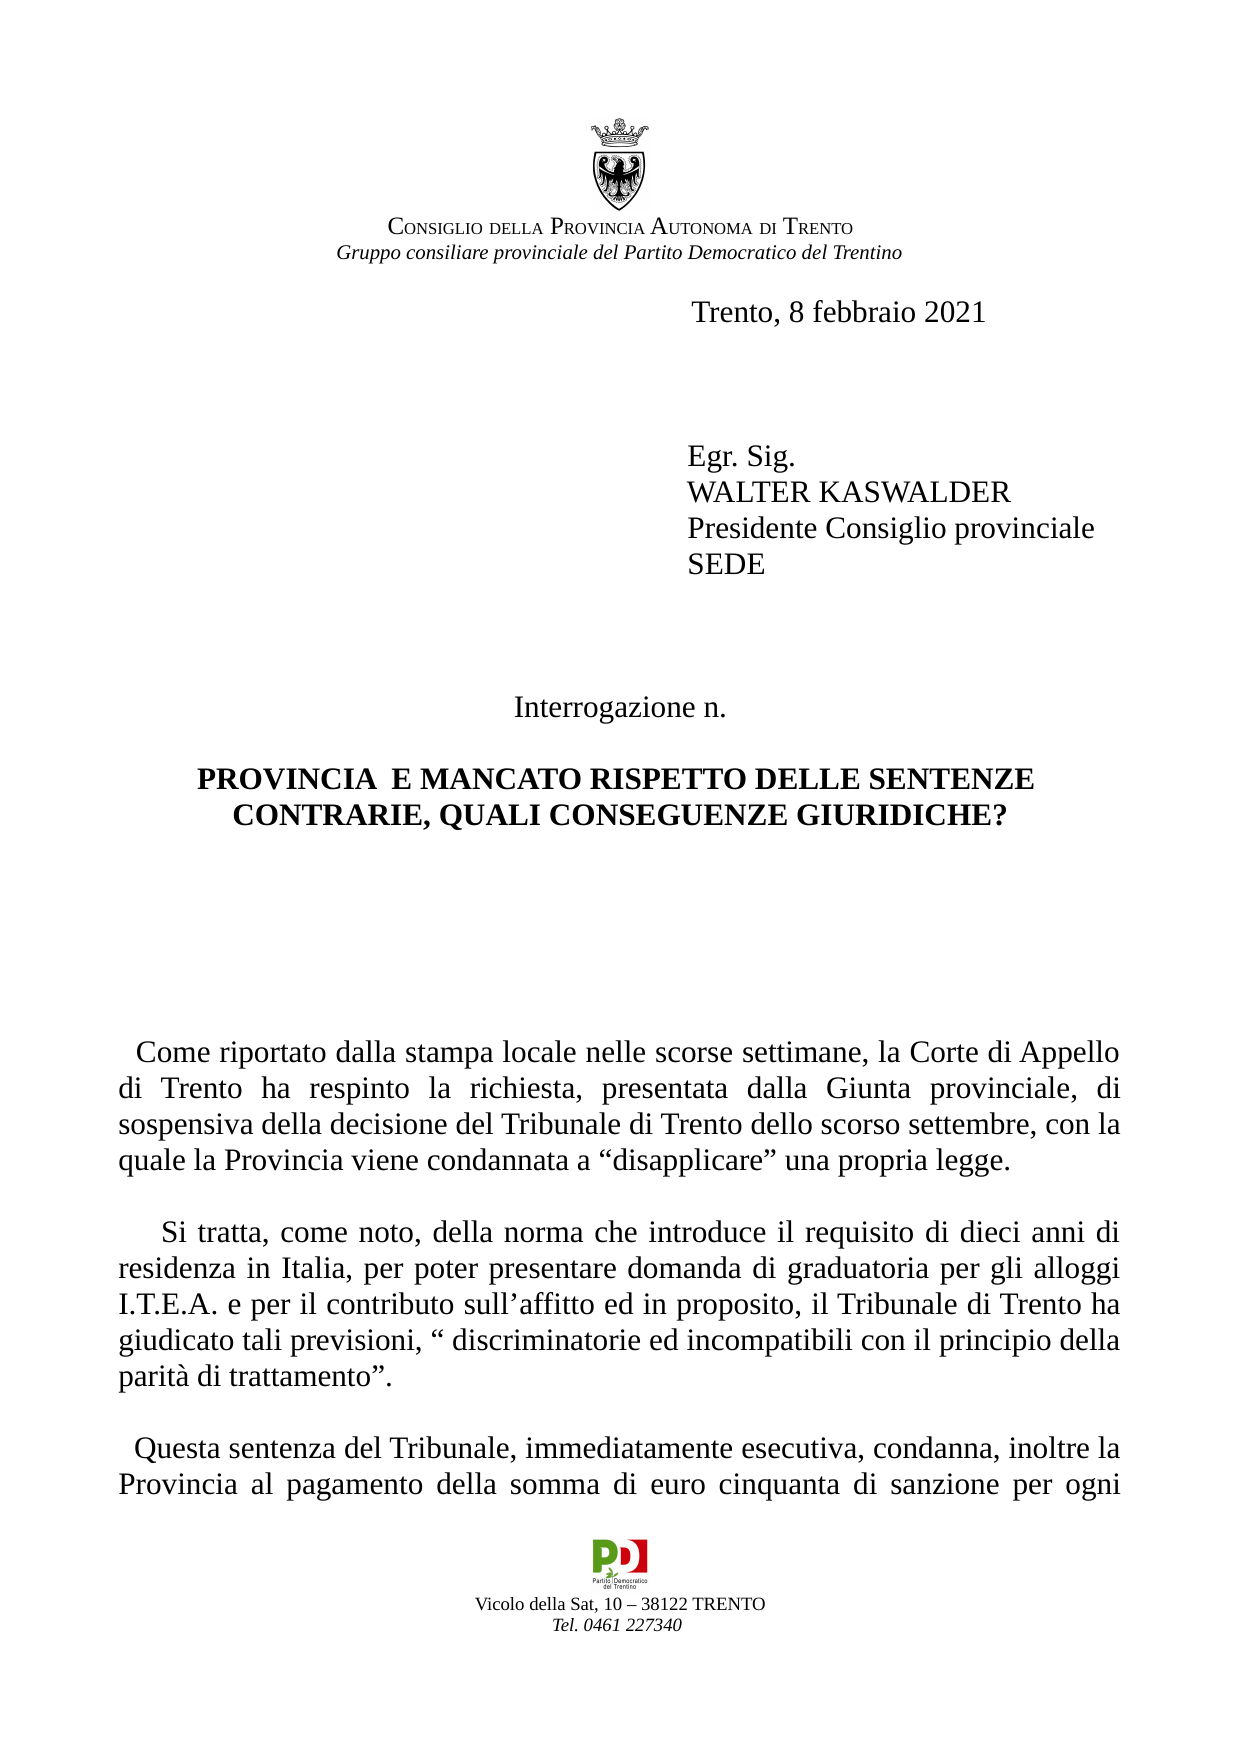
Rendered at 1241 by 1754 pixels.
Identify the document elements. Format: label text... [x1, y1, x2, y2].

text CONTRARIE, QUALI CONSEGUENZE GIURIDICHE? [118, 797, 1122, 832]
text Interrogazione n. [118, 689, 1122, 725]
text Egr. Sig. [118, 437, 1122, 473]
text Presidente Consiglio provinciale [118, 509, 1122, 545]
text PROVINCIA E MANCATO RISPETTO DELLE SENTENZE [118, 761, 1122, 797]
text Trento, 8 febbraio 2021 [118, 293, 1122, 329]
text WALTER KASWALDER [118, 473, 1122, 509]
text Come riportato dalla stampa locale nelle scorse settimane, la Corte di Appello di Trento ha respinto la richiesta, presentata dalla Giunta provinciale, di sospensiva della decisione del Tribunale di Trento dello scorso settembre, con la quale la Provincia viene condannata a “disapplicare” una propria legge. [118, 1034, 1122, 1177]
picture [590, 118, 650, 211]
picture [590, 1536, 650, 1593]
text SEDE [118, 545, 1122, 581]
text Si tratta, come noto, della norma che introduce il requisito di dieci anni di residenza in Italia, per poter presentare domanda di graduatoria per gli alloggi I.T.E.A. e per il contributo sull’affitto ed in proposito, il Tribunale di Trento ha giudicato tali previsioni, “ discriminatorie ed incompatibili con il principio della parità di trattamento”. [118, 1213, 1122, 1393]
text Questa sentenza del Tribunale, immediatamente esecutiva, condanna, inoltre la Provincia al pagamento della somma di euro cinquanta di sanzione per ogni [118, 1429, 1122, 1501]
